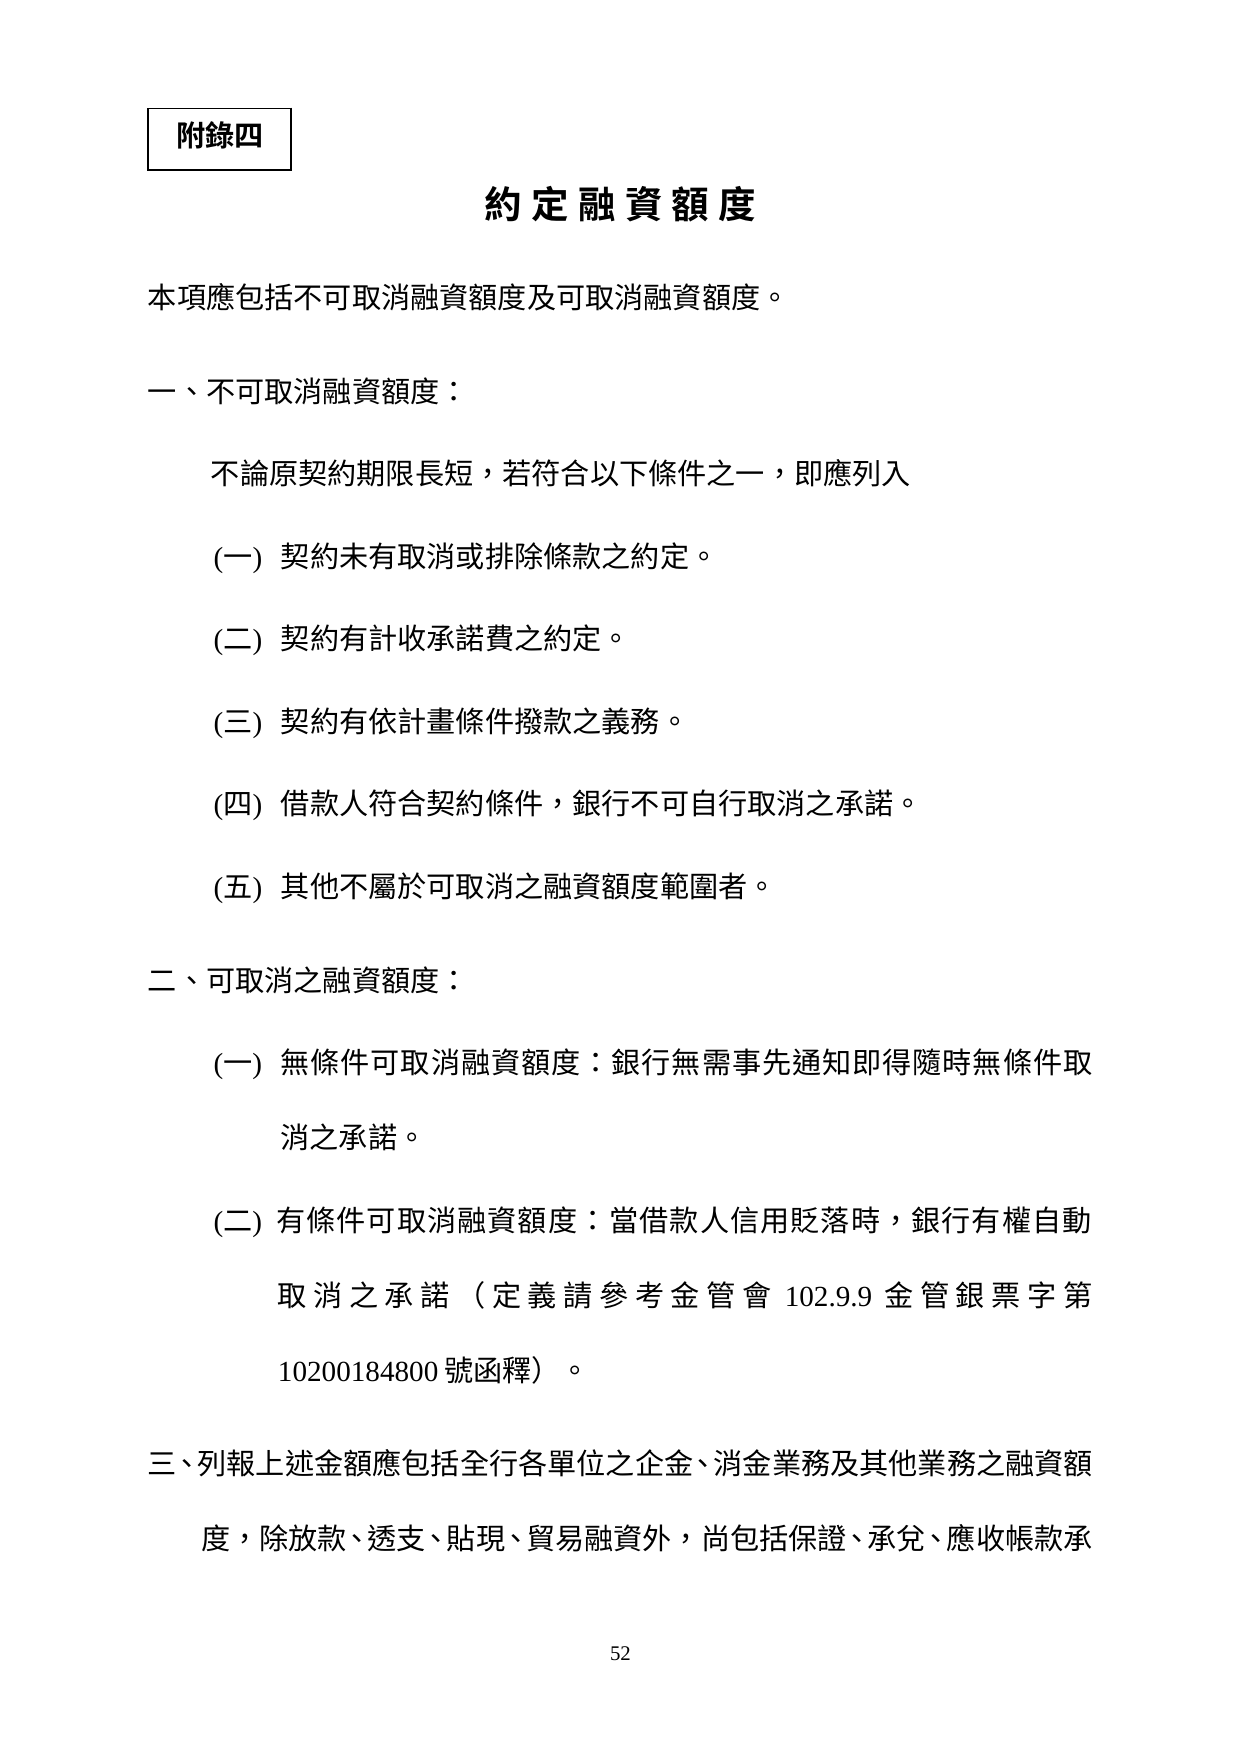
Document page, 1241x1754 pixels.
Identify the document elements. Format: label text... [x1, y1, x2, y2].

text 本項應包括不可取消融資額度及可取消融資額度。 [148, 258, 1092, 333]
list 其他不屬於可取消之融資額度範圍者。 [213, 847, 1092, 922]
list 無條件可取消融資額度：銀行無需事先通知即得隨時無條件取消之承諾。 [213, 1023, 1092, 1173]
text 三、列報上述金額應包括全行各單位之企金、消金業務及其他業務之融資額度，除放款、透支、貼現、貿易融資外，尚包括保證、承兌、應收帳款承 [148, 1424, 1092, 1574]
list 契約有依計畫條件撥款之義務。 [213, 682, 1092, 757]
text [149, 109, 290, 169]
text 不論原契約期限長短，若符合以下條件之一，即應列入 [208, 434, 1092, 509]
text 附錄四 [163, 117, 275, 154]
list 契約有計收承諾費之約定。 [213, 599, 1092, 674]
text 約 定 融 資 額 度 [148, 164, 1092, 239]
list 有條件可取消融資額度：當借款人信用貶落時，銀行有權自動取消之承諾（定義請參考金管會102.9.9金管銀票字第10200184800號函釋）。 [213, 1181, 1092, 1406]
list 契約未有取消或排除條款之約定。 [213, 517, 1092, 592]
text 二、可取消之融資額度： [148, 941, 1092, 1016]
text 一、不可取消融資額度： [148, 352, 1092, 427]
list 借款人符合契約條件，銀行不可自行取消之承諾。 [213, 764, 1092, 839]
